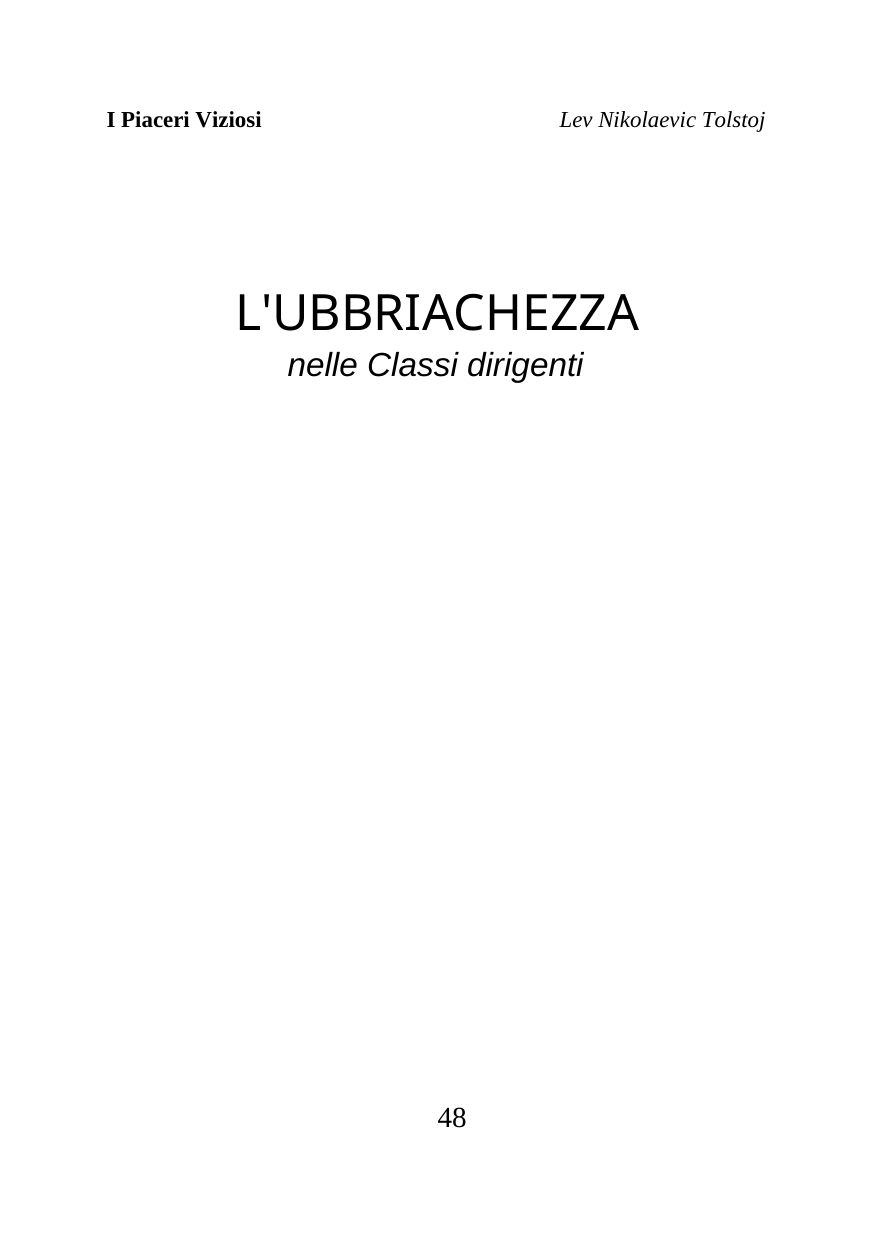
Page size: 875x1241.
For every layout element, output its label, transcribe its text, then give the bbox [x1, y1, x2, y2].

subtitle L'UBBRIACHEZZA nelle Classi dirigenti [106, 277, 768, 384]
